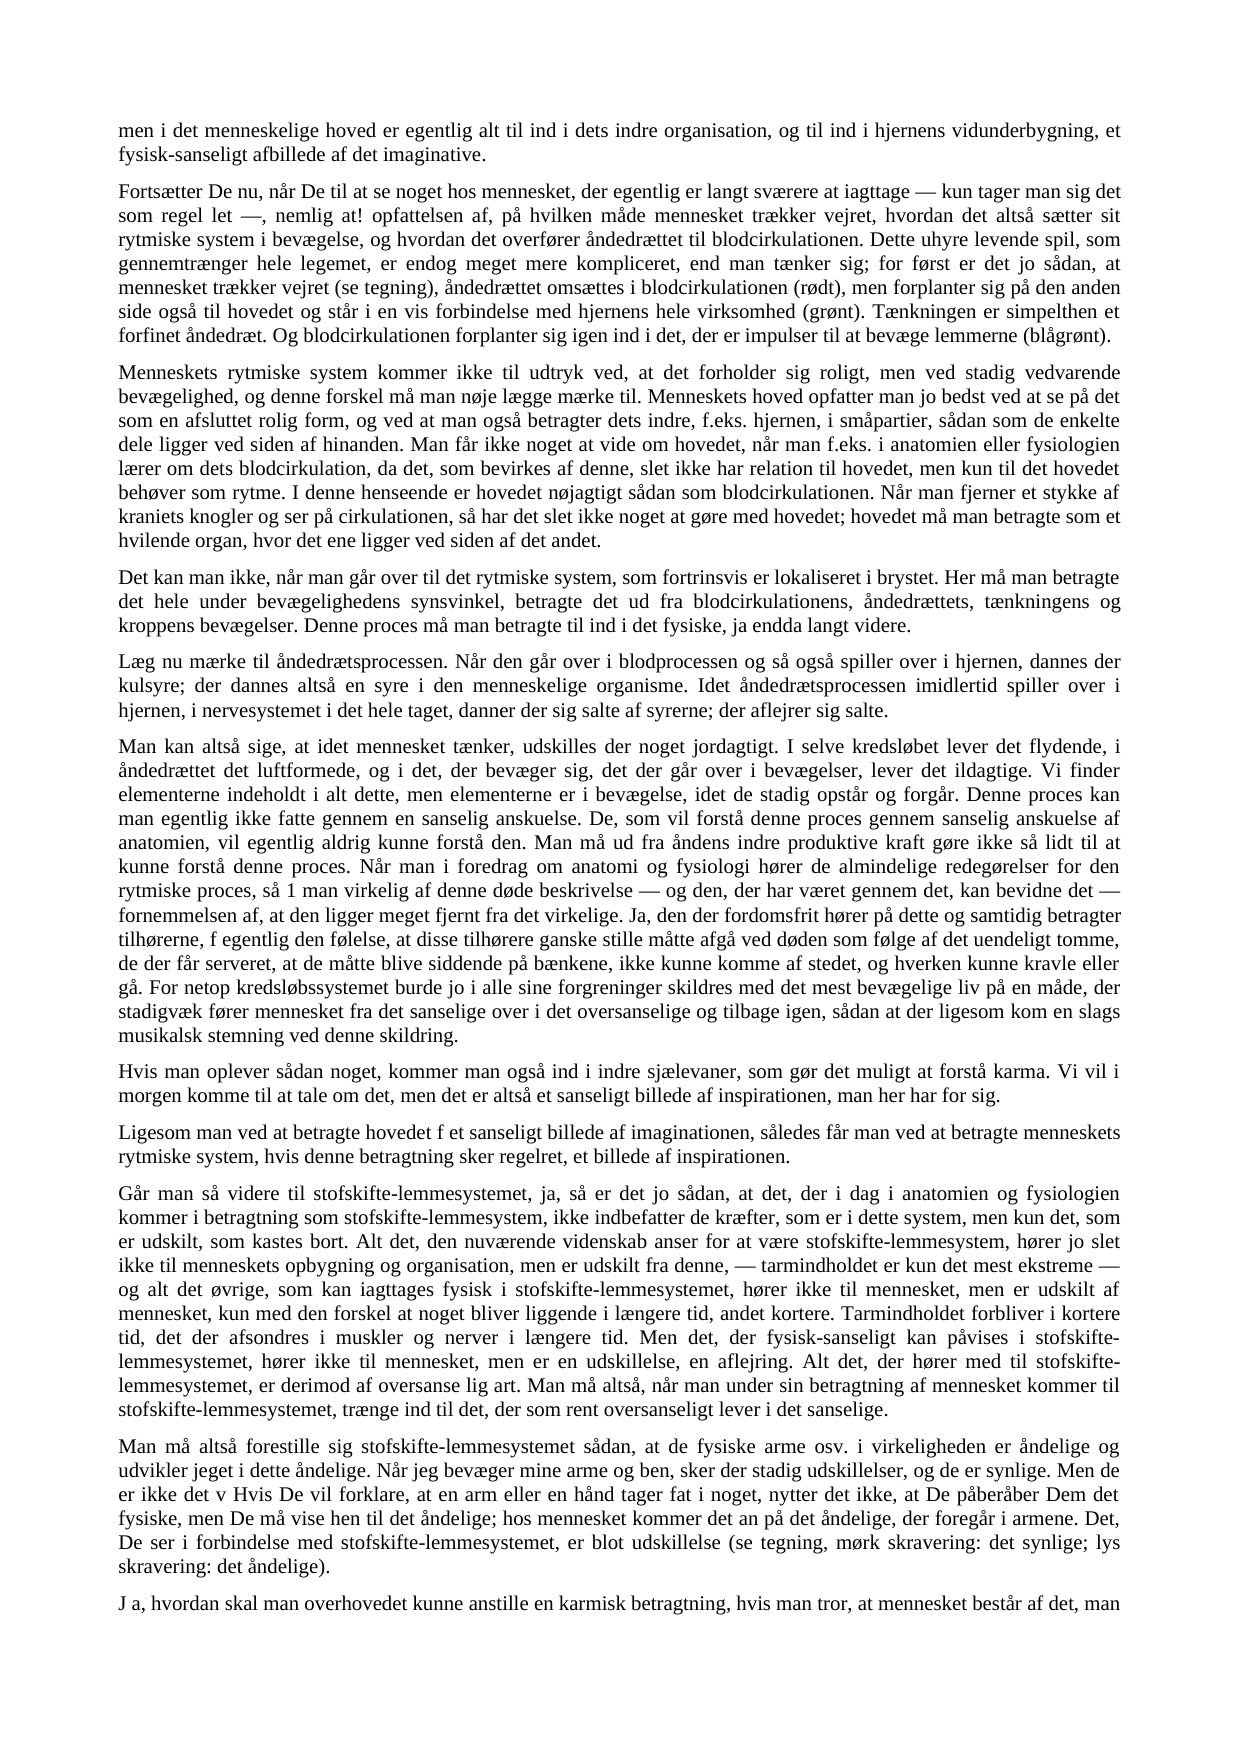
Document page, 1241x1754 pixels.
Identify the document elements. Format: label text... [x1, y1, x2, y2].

text Det kan man ikke, når man går over til det rytmiske system, som fortrinsvis er lokaliseret i brystet. Her må man betragte det hele under bevægelighedens synsvinkel, betragte det ud fra blodcirkulationens, åndedrættets, tænkningens og kroppens bevægelser. Denne proces må man betragte til ind i det fysiske, ja endda langt videre. [118, 565, 1122, 637]
text Menneskets rytmiske system kommer ikke til udtryk ved, at det forholder sig roligt, men ved stadig vedvarende bevægelighed, og denne forskel må man nøje lægge mærke til. Menneskets hoved opfatter man jo bedst ved at se på det som en afsluttet rolig form, og ved at man også betragter dets indre, f.eks. hjernen, i småpartier, sådan som de enkelte dele ligger ved siden af hinanden. Man får ikke noget at vide om hovedet, når man f.eks. i anatomien eller fysiologien lærer om dets blodcirkulation, da det, som bevirkes af denne, slet ikke har relation til hovedet, men kun til det hovedet behøver som rytme. I denne henseende er hovedet nøjagtigt sådan som blodcirkulationen. Når man fjerner et stykke af kraniets knogler og ser på cirkulationen, så har det slet ikke noget at gøre med hovedet; hovedet må man betragte som et hvilende organ, hvor det ene ligger ved siden af det andet. [118, 360, 1122, 552]
text men i det menneskelige hoved er egentlig alt til ind i dets indre organisation, og til ind i hjernens vidunderbygning, et fysisk-sanseligt afbillede af det imaginative. [118, 118, 1122, 166]
text Hvis man oplever sådan noget, kommer man også ind i indre sjælevaner, som gør det muligt at forstå karma. Vi vil i morgen komme til at tale om det, men det er altså et sanseligt billede af inspirationen, man her har for sig. [118, 1059, 1122, 1107]
text J a, hvordan skal man overhovedet kunne anstille en karmisk betragtning, hvis man tror, at mennesket består af det, man [118, 1591, 1122, 1615]
text Ligesom man ved at betragte hovedet f et sanseligt billede af imaginationen, således får man ved at betragte menneskets rytmiske system, hvis denne betragtning sker regelret, et billede af inspirationen. [118, 1120, 1122, 1168]
text Man kan altså sige, at idet mennesket tænker, udskilles der noget jordagtigt. I selve kredsløbet lever det flydende, i åndedrættet det luftformede, og i det, der bevæger sig, det der går over i bevægelser, lever det ildagtige. Vi finder elementerne indeholdt i alt dette, men elementerne er i bevægelse, idet de stadig opstår og forgår. Denne proces kan man egentlig ikke fatte gennem en sanselig anskuelse. De, som vil forstå denne proces gennem sanselig anskuelse af anatomien, vil egentlig aldrig kunne forstå den. Man må ud fra åndens indre produktive kraft gøre ikke så lidt til at kunne forstå denne proces. Når man i foredrag om anatomi og fysiologi hører de almindelige redegørelser for den rytmiske proces, så 1 man virkelig af denne døde beskrivelse — og den, der har været gennem det, kan bevidne det — fornemmelsen af, at den ligger meget fjernt fra det virkelige. Ja, den der fordomsfrit hører på dette og samtidig betragter tilhørerne, f egentlig den følelse, at disse tilhørere ganske stille måtte afgå ved døden som følge af det uendeligt tomme, de der får serveret, at de måtte blive siddende på bænkene, ikke kunne komme af stedet, og hverken kunne kravle eller gå. For netop kredsløbssystemet burde jo i alle sine forgreninger skildres med det mest bevægelige liv på en måde, der stadigvæk fører mennesket fra det sanselige over i det oversanselige og tilbage igen, sådan at der ligesom kom en slags musikalsk stemning ved denne skildring. [118, 734, 1122, 1047]
text Går man så videre til stofskifte-lemmesystemet, ja, så er det jo sådan, at det, der i dag i anatomien og fysiologien kommer i betragtning som stofskifte-lemmesystem, ikke indbefatter de kræfter, som er i dette system, men kun det, som er udskilt, som kastes bort. Alt det, den nuværende videnskab anser for at være stofskifte-lemmesystem, hører jo slet ikke til menneskets opbygning og organisation, men er udskilt fra denne, — tarmindholdet er kun det mest ekstreme — og alt det øvrige, som kan iagttages fysisk i stofskifte-lemmesystemet, hører ikke til mennesket, men er udskilt af mennesket, kun med den forskel at noget bliver liggende i længere tid, andet kortere. Tarmindholdet forbliver i kortere tid, det der afsondres i muskler og nerver i længere tid. Men det, der fysisk-sanseligt kan påvises i stofskifte-lemmesystemet, hører ikke til mennesket, men er en udskillelse, en aflejring. Alt det, der hører med til stofskifte-lemmesystemet, er derimod af oversanse lig art. Man må altså, når man under sin betragtning af mennesket kommer til stofskifte-lemmesystemet, trænge ind til det, der som rent oversanseligt lever i det sanselige. [118, 1181, 1122, 1421]
text Man må altså forestille sig stofskifte-lemmesystemet sådan, at de fysiske arme osv. i virkeligheden er åndelige og udvikler jeget i dette åndelige. Når jeg bevæger mine arme og ben, sker der stadig udskillelser, og de er synlige. Men de er ikke det v Hvis De vil forklare, at en arm eller en hånd tager fat i noget, nytter det ikke, at De påberåber Dem det fysiske, men De må vise hen til det åndelige; hos mennesket kommer det an på det åndelige, der foregår i armene. Det, De ser i forbindelse med stofskifte-lemmesystemet, er blot udskillelse (se tegning, mørk skravering: det synlige; lys skravering: det åndelige). [118, 1434, 1122, 1578]
text Fortsætter De nu, når De til at se noget hos mennesket, der egentlig er langt sværere at iagttage — kun tager man sig det som regel let —, nemlig at! opfattelsen af, på hvilken måde mennesket trækker vejret, hvordan det altså sætter sit rytmiske system i bevægelse, og hvordan det overfører åndedrættet til blodcirkulationen. Dette uhyre levende spil, som gennemtrænger hele legemet, er endog meget mere kompliceret, end man tænker sig; for først er det jo sådan, at mennesket trækker vejret (se tegning), åndedrættet omsættes i blodcirkulationen (rødt), men forplanter sig på den anden side også til hovedet og står i en vis forbindelse med hjernens hele virksomhed (grønt). Tænkningen er simpelthen et forfinet åndedræt. Og blodcirkulationen forplanter sig igen ind i det, der er impulser til at bevæge lemmerne (blågrønt). [118, 179, 1122, 347]
text Læg nu mærke til åndedrætsprocessen. Når den går over i blodprocessen og så også spiller over i hjernen, dannes der kulsyre; der dannes altså en syre i den menneskelige organisme. Idet åndedrætsprocessen imidlertid spiller over i hjernen, i nervesystemet i det hele taget, danner der sig salte af syrerne; der aflejrer sig salte. [118, 649, 1122, 722]
